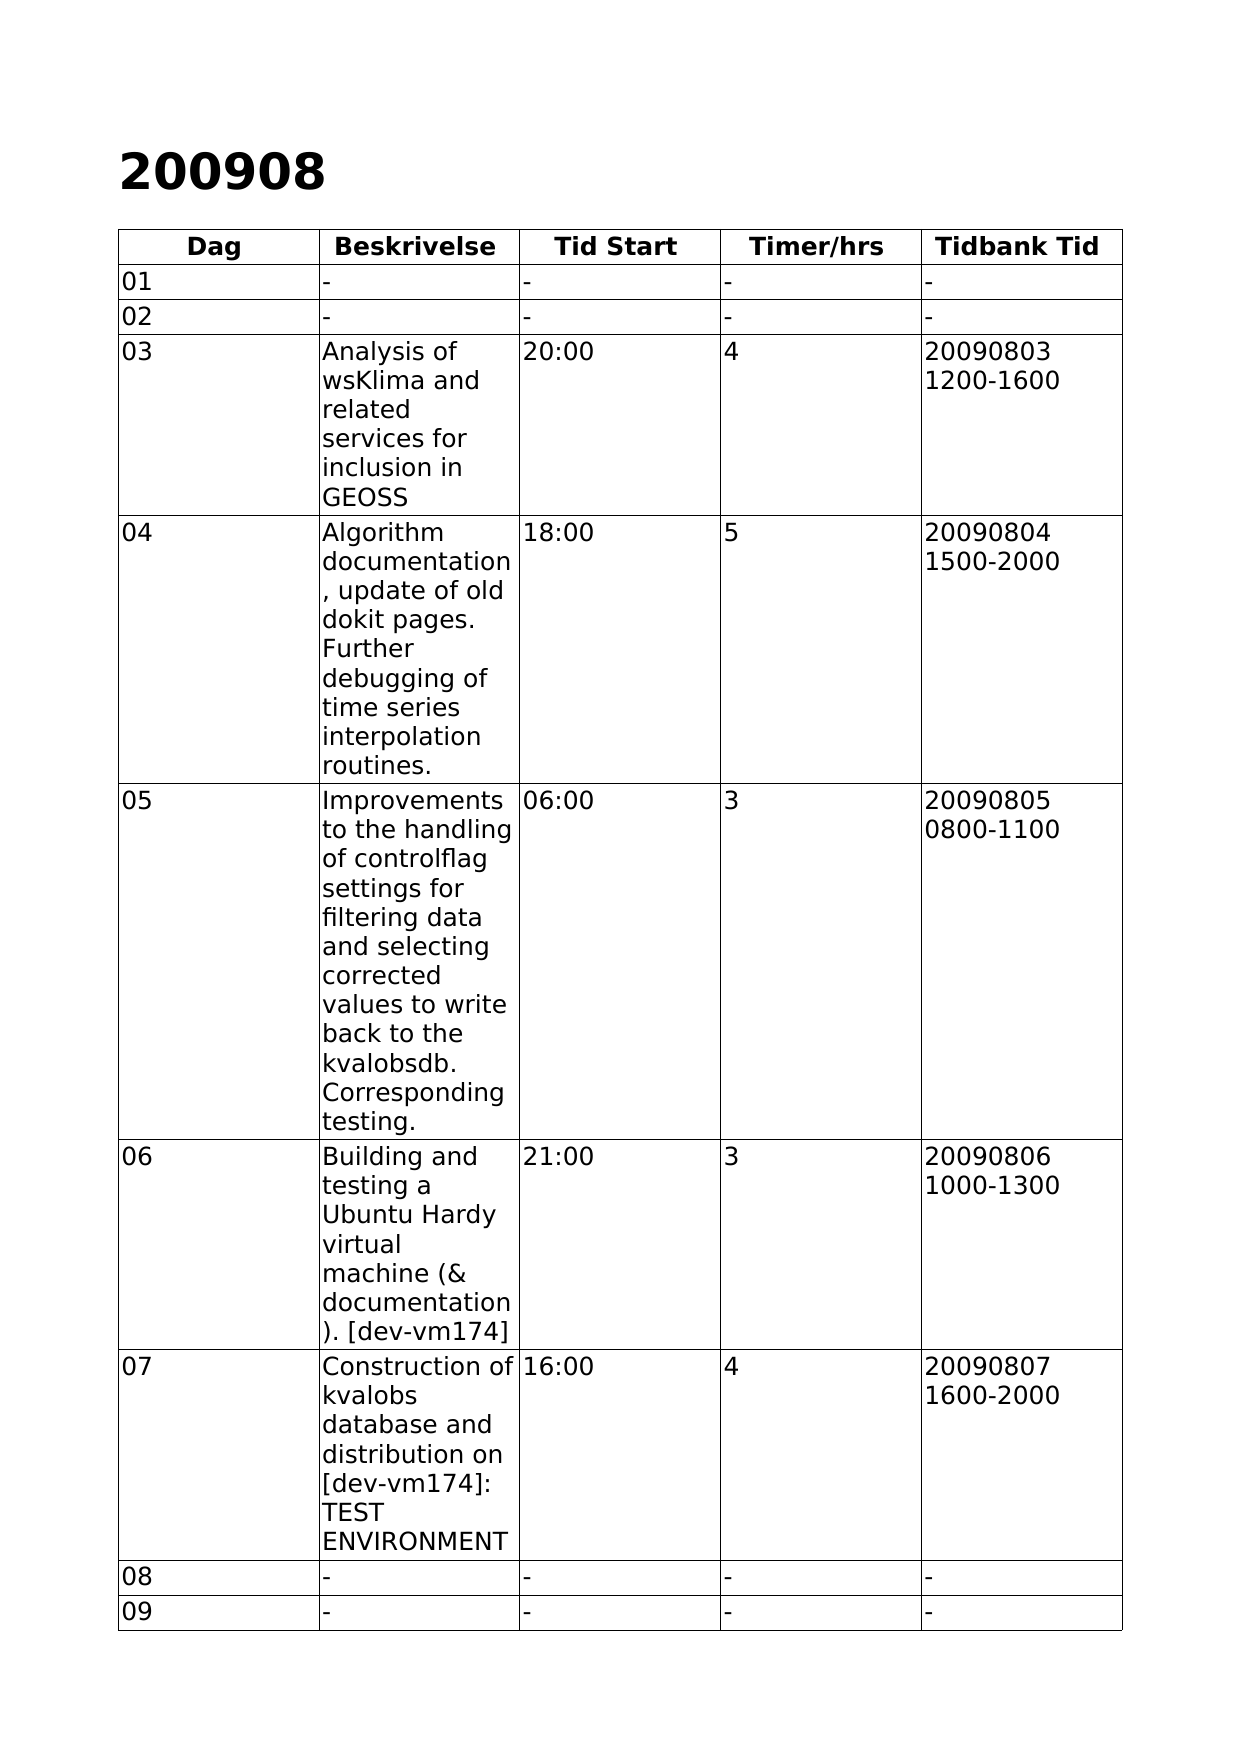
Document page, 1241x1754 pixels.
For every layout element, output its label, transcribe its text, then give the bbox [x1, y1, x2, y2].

table_cell - [721, 1596, 921, 1630]
table_cell - [320, 1561, 519, 1594]
table_cell 20:00 [520, 335, 720, 515]
table_cell 07 [119, 1350, 319, 1559]
table_header Tidbank Tid [922, 230, 1122, 264]
table_header Beskrivelse [320, 230, 519, 264]
table_cell 02 [119, 300, 319, 334]
table_cell 3 [721, 1140, 921, 1349]
table_cell 04 [119, 516, 319, 783]
table_cell - [320, 300, 519, 334]
table_cell - [520, 1561, 720, 1594]
table_header Dag [119, 230, 319, 264]
table_cell Analysis of wsKlima and related services for inclusion in GEOSS [320, 335, 519, 515]
table_cell Improvements to the handling of controlflag settings for filtering data and selecting corrected values to write back to the kvalobsdb. Corresponding testing. [320, 784, 519, 1139]
table_cell 20090804 1500-2000 [922, 516, 1122, 783]
table_cell 06 [119, 1140, 319, 1349]
table_cell 20090805 0800-1100 [922, 784, 1122, 1139]
table_cell - [922, 1561, 1122, 1594]
table_cell - [721, 300, 921, 334]
table_cell 08 [119, 1561, 319, 1594]
table_cell 5 [721, 516, 921, 783]
table_cell 20090807 1600-2000 [922, 1350, 1122, 1559]
table_cell 09 [119, 1596, 319, 1630]
table_header Tid Start [520, 230, 720, 264]
table_cell Building and testing a Ubuntu Hardy virtual machine (& documentation). [dev-vm174] [320, 1140, 519, 1349]
table_cell 4 [721, 1350, 921, 1559]
table_cell - [922, 1596, 1122, 1630]
table_cell - [520, 265, 720, 299]
table_header Timer/hrs [721, 230, 921, 264]
table_cell Algorithm documentation, update of old dokit pages. Further debugging of time series interpolation routines. [320, 516, 519, 783]
table_cell 18:00 [520, 516, 720, 783]
table_cell Construction of kvalobs database and distribution on [dev-vm174]: TEST ENVIRONMENT [320, 1350, 519, 1559]
table_cell - [721, 265, 921, 299]
table_cell 05 [119, 784, 319, 1139]
table_cell 01 [119, 265, 319, 299]
subtitle 200908 [118, 143, 1122, 201]
table_cell 4 [721, 335, 921, 515]
table_cell - [520, 1596, 720, 1630]
table_cell - [320, 1596, 519, 1630]
table_cell - [922, 265, 1122, 299]
table_cell 20090806 1000-1300 [922, 1140, 1122, 1349]
table_cell - [721, 1561, 921, 1594]
table_cell 21:00 [520, 1140, 720, 1349]
table_cell 06:00 [520, 784, 720, 1139]
table_cell - [922, 300, 1122, 334]
table_cell - [520, 300, 720, 334]
table_cell - [320, 265, 519, 299]
table_cell 20090803 1200-1600 [922, 335, 1122, 515]
table_cell 03 [119, 335, 319, 515]
table_cell 3 [721, 784, 921, 1139]
table_cell 16:00 [520, 1350, 720, 1559]
